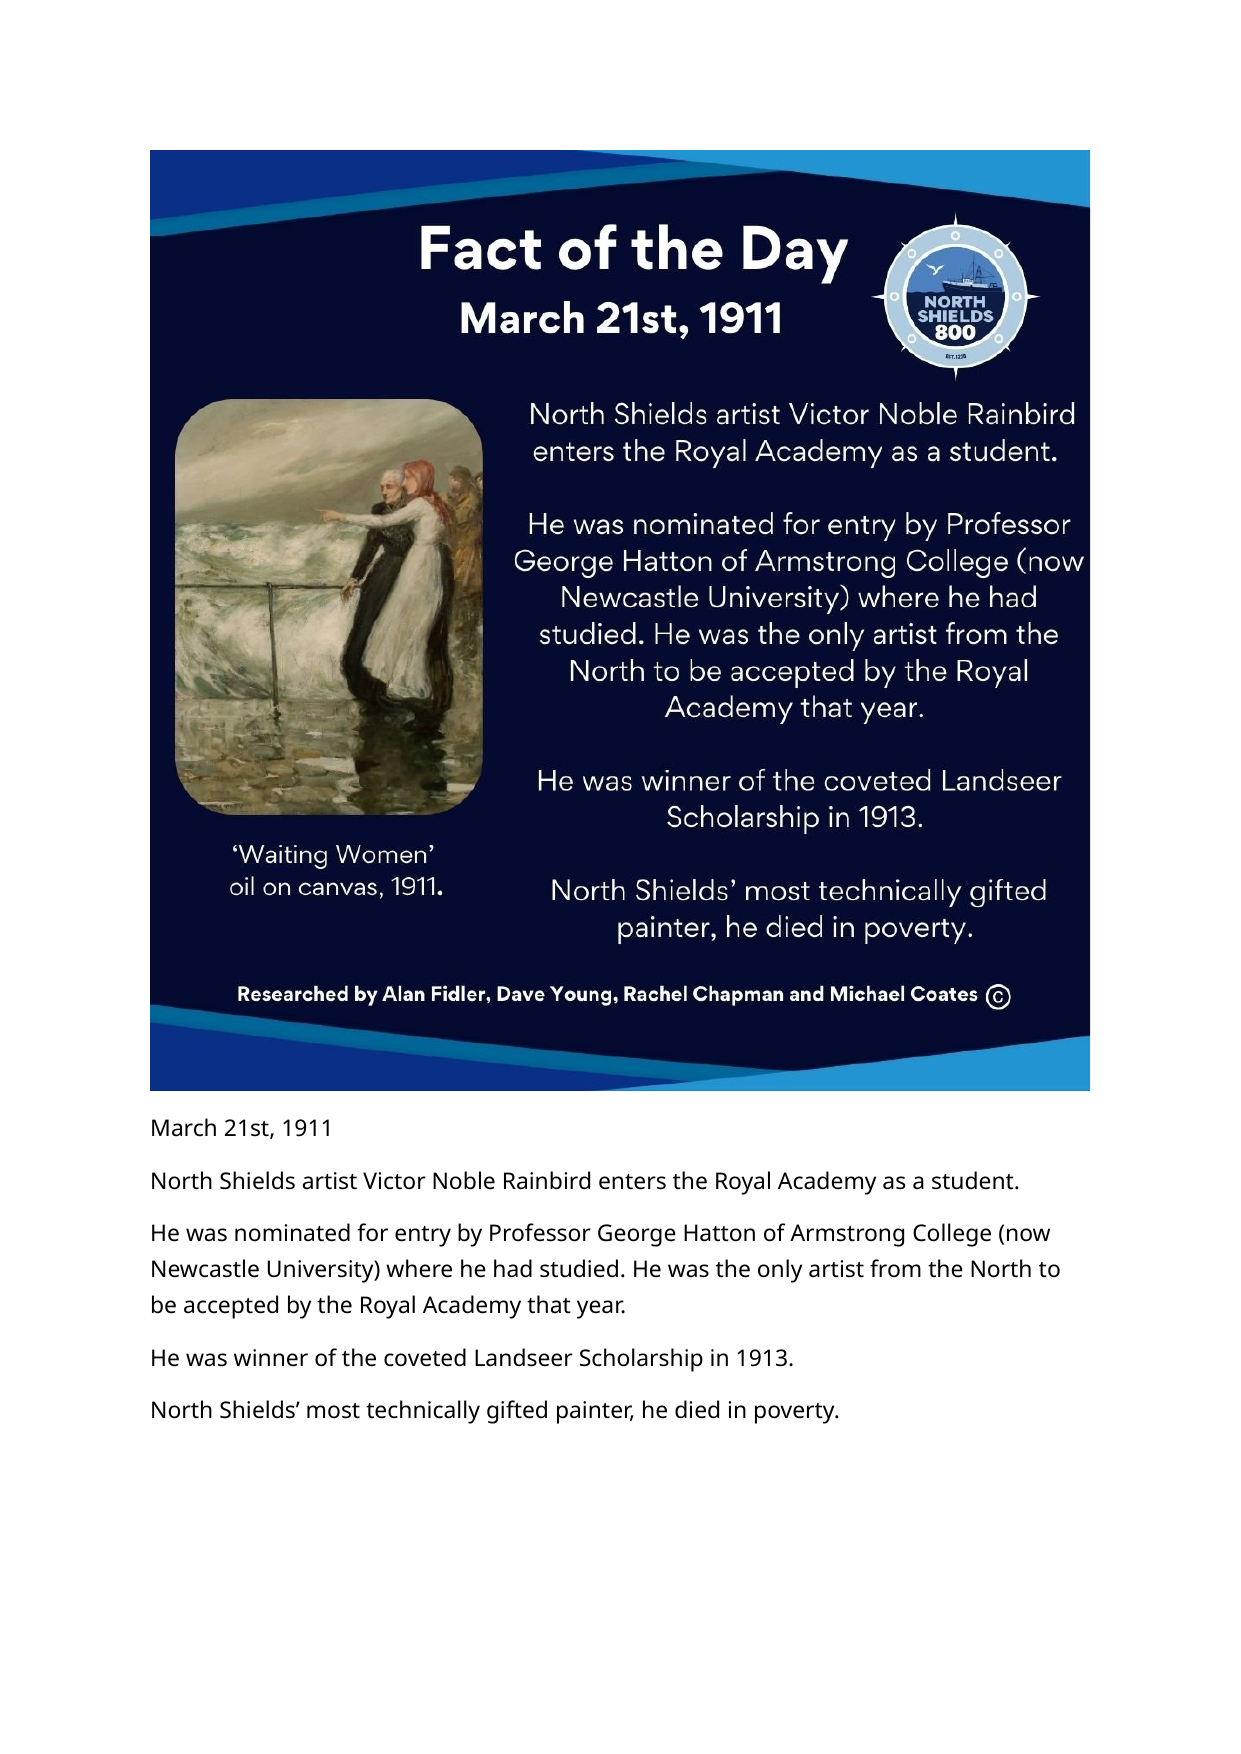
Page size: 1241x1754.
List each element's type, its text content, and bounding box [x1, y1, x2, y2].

text March 21st, 1911 [150, 1112, 1090, 1143]
text North Shields’ most technically gifted painter, he died in poverty. [150, 1394, 1090, 1426]
text He was winner of the coveted Landseer Scholarship in 1913. [150, 1342, 1090, 1373]
text North Shields artist Victor Noble Rainbird enters the Royal Academy as a student. [150, 1164, 1090, 1196]
text He was nominated for entry by Professor George Hatton of Armstrong College (now Newcastle University) where he had studied. He was the only artist from the North to be accepted by the Royal Academy that year. [150, 1217, 1090, 1320]
